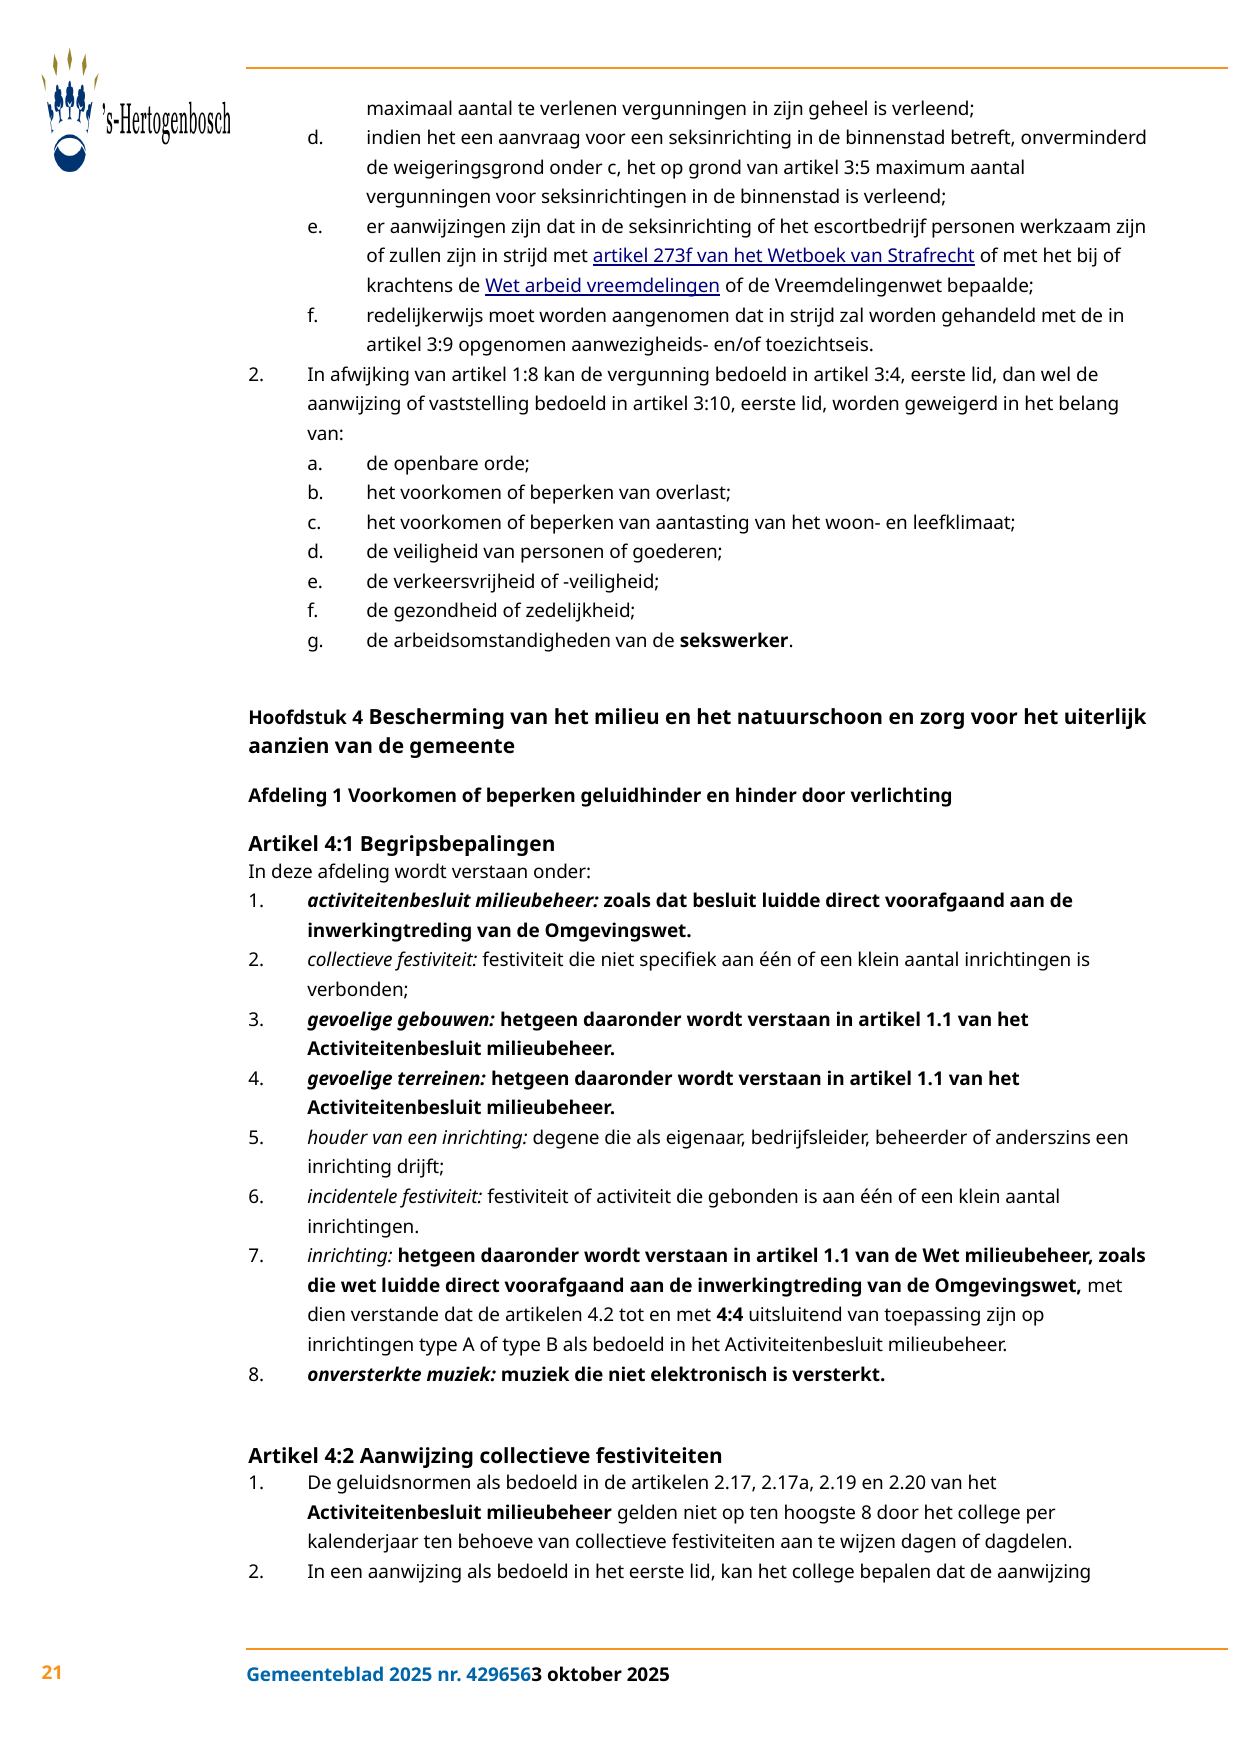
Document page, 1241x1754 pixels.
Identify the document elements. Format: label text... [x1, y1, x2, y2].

text In deze afdeling wordt verstaan onder: [248, 858, 1152, 884]
list inrichting: hetgeen daaronder wordt verstaan in artikel 1.1 van de Wet milieubeheer, zoals die wet luidde direct voorafgaand aan de inwerkingtreding van de Omgevingswet, met dien verstande dat de artikelen 4.2 tot en met 4:4 uitsluitend van toepassing zijn op inrichtingen type A of type B als bedoeld in het Activiteitenbesluit milieubeheer. [248, 1242, 1152, 1357]
list het voorkomen of beperken van aantasting van het woon- en leefklimaat; [307, 509, 1152, 535]
list onversterkte muziek: muziek die niet elektronisch is versterkt. [248, 1361, 1152, 1387]
text Afdeling 1 Voorkomen of beperken geluidhinder en hinder door verlichting [248, 780, 1152, 809]
list activiteitenbesluit milieubeheer: zoals dat besluit luidde direct voorafgaand aan de inwerkingtreding van de Omgevingswet. [248, 887, 1152, 943]
list indien het een aanvraag voor een seksinrichting in de binnenstad betreft, onverminderd de weigeringsgrond onder c, het op grond van artikel 3:5 maximum aantal vergunningen voor seksinrichtingen in de binnenstad is verleend; [307, 124, 1152, 209]
list collectieve festiviteit: festiviteit die niet specifiek aan één of een klein aantal inrichtingen is verbonden; [248, 947, 1152, 1002]
list maximaal aantal te verlenen vergunningen in zijn geheel is verleend; [307, 95, 1152, 121]
list In afwijking van artikel 1:8 kan de vergunning bedoeld in artikel 3:4, eerste lid, dan wel de aanwijzing of vaststelling bedoeld in artikel 3:10, eerste lid, worden geweigerd in het belang van: [248, 361, 1152, 446]
list de arbeidsomstandigheden van de sekswerker. [307, 627, 1152, 653]
text Artikel 4:1 Begripsbepalingen [248, 829, 1152, 858]
list redelijkerwijs moet worden aangenomen dat in strijd zal worden gehandeld met de in artikel 3:9 opgenomen aanwezigheids- en/of toezichtseis. [307, 302, 1152, 357]
text Artikel 4:2 Aanwijzing collectieve festiviteiten [248, 1441, 1152, 1469]
list er aanwijzingen zijn dat in de seksinrichting of het escortbedrijf personen werkzaam zijn of zullen zijn in strijd met artikel 273f van het Wetboek van Strafrecht of met het bij of krachtens de Wet arbeid vreemdelingen of de Vreemdelingenwet bepaalde; [307, 213, 1152, 298]
list de gezondheid of zedelijkheid; [307, 598, 1152, 623]
list In een aanwijzing als bedoeld in het eerste lid, kan het college bepalen dat de aanwijzing [248, 1558, 1152, 1584]
list De geluidsnormen als bedoeld in de artikelen 2.17, 2.17a, 2.19 en 2.20 van het Activiteitenbesluit milieubeheer gelden niet op ten hoogste 8 door het college per kalenderjaar ten behoeve van collectieve festiviteiten aan te wijzen dagen of dagdelen. [248, 1469, 1152, 1554]
list incidentele festiviteit: festiviteit of activiteit die gebonden is aan één of een klein aantal inrichtingen. [248, 1183, 1152, 1239]
list gevoelige gebouwen: hetgeen daaronder wordt verstaan in artikel 1.1 van het Activiteitenbesluit milieubeheer. [248, 1006, 1152, 1061]
list de verkeersvrijheid of -veiligheid; [307, 568, 1152, 594]
text Hoofdstuk 4 Bescherming van het milieu en het natuurschoon en zorg voor het uiterlijk aanzien van de gemeente [248, 702, 1152, 759]
list gevoelige terreinen: hetgeen daaronder wordt verstaan in artikel 1.1 van het Activiteitenbesluit milieubeheer. [248, 1065, 1152, 1120]
list houder van een inrichting: degene die als eigenaar, bedrijfsleider, beheerder of anderszins een inrichting drijft; [248, 1124, 1152, 1179]
list de openbare orde; [307, 450, 1152, 476]
picture [41, 47, 231, 172]
list de veiligheid van personen of goederen; [307, 538, 1152, 564]
list het voorkomen of beperken van overlast; [307, 479, 1152, 505]
